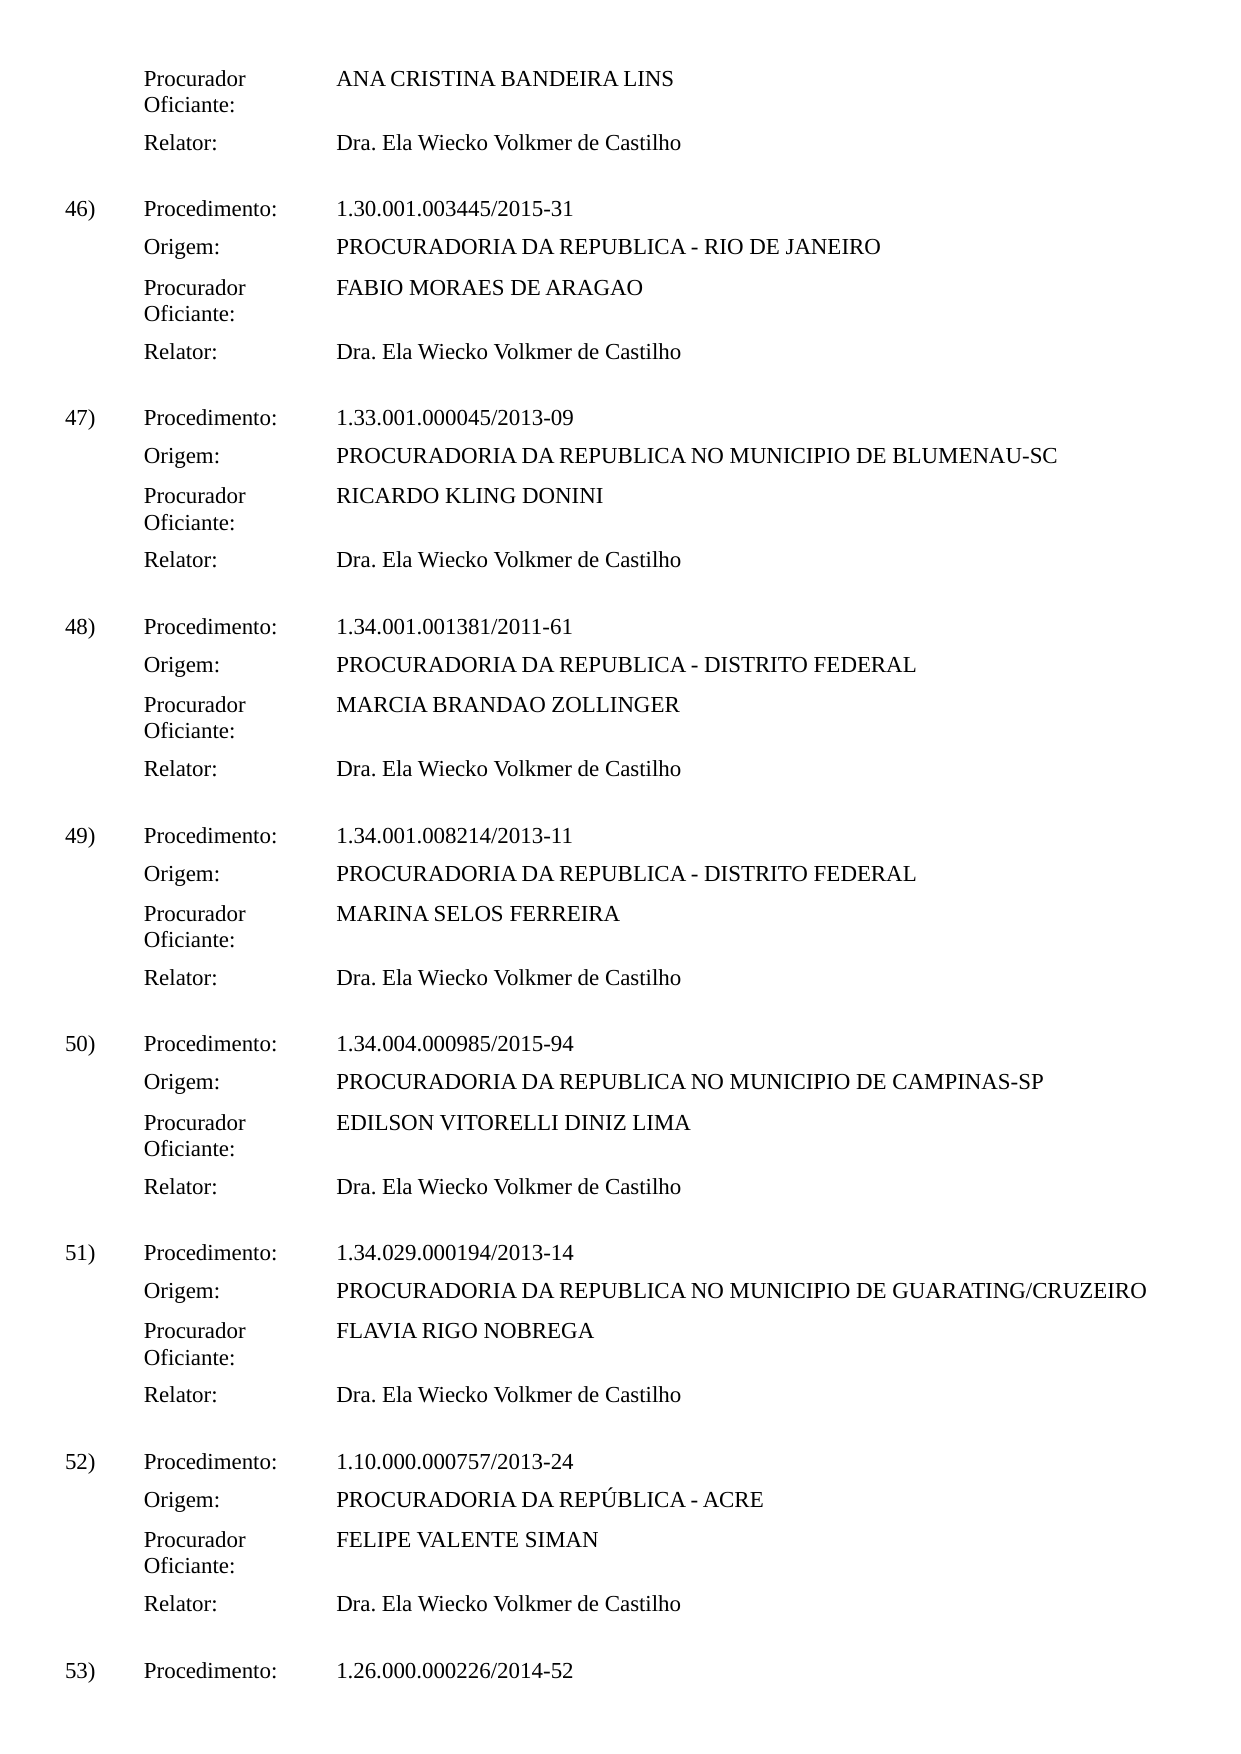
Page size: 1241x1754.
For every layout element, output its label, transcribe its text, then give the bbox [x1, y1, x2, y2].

table_cell [59, 750, 138, 790]
table_cell RICARDO KLING DONINI [330, 477, 1181, 541]
table_cell Procurador Oficiante: [138, 685, 330, 749]
table_header 46) [59, 190, 138, 228]
table_header 53) [59, 1651, 138, 1689]
table_header Procedimento: [138, 399, 330, 436]
table_cell Origem: [138, 645, 330, 685]
table_cell PROCURADORIA DA REPUBLICA - DISTRITO FEDERAL [330, 854, 1181, 894]
table_cell EDILSON VITORELLI DINIZ LIMA [330, 1103, 1181, 1167]
table_cell Procurador Oficiante: [138, 894, 330, 958]
table_cell Dra. Ela Wiecko Volkmer de Castilho [330, 332, 1181, 372]
table_header Procedimento: [138, 1234, 330, 1271]
table_header 1.33.001.000045/2013-09 [330, 399, 1181, 436]
table_cell Procurador Oficiante: [138, 59, 330, 123]
table_cell [59, 541, 138, 581]
table_header 48) [59, 607, 138, 645]
table_header 52) [59, 1442, 138, 1480]
table_header Procedimento: [138, 1025, 330, 1063]
table_cell MARCIA BRANDAO ZOLLINGER [330, 685, 1181, 749]
table_header Procedimento: [138, 816, 330, 854]
table_cell Origem: [138, 436, 330, 477]
table_cell Procurador Oficiante: [138, 268, 330, 332]
table_cell Relator: [138, 1585, 330, 1625]
table_cell Procurador Oficiante: [138, 477, 330, 541]
table_header 1.34.004.000985/2015-94 [330, 1025, 1181, 1063]
table_cell Dra. Ela Wiecko Volkmer de Castilho [330, 958, 1181, 998]
table_cell FLAVIA RIGO NOBREGA [330, 1312, 1181, 1376]
table_cell Dra. Ela Wiecko Volkmer de Castilho [330, 541, 1181, 581]
table_cell Relator: [138, 1167, 330, 1207]
table_cell Relator: [138, 123, 330, 163]
table_cell Relator: [138, 332, 330, 372]
table_cell PROCURADORIA DA REPÚBLICA - ACRE [330, 1480, 1181, 1520]
table_header Procedimento: [138, 1651, 330, 1689]
table_cell Origem: [138, 228, 330, 268]
table_header 1.10.000.000757/2013-24 [330, 1442, 1181, 1480]
table_cell MARINA SELOS FERREIRA [330, 894, 1181, 958]
table_cell [59, 854, 138, 894]
table_cell [59, 477, 138, 541]
table_cell FABIO MORAES DE ARAGAO [330, 268, 1181, 332]
table_cell [59, 645, 138, 685]
table_cell PROCURADORIA DA REPUBLICA - RIO DE JANEIRO [330, 228, 1181, 268]
table_cell Dra. Ela Wiecko Volkmer de Castilho [330, 750, 1181, 790]
table_cell [59, 1480, 138, 1520]
table_header 51) [59, 1234, 138, 1271]
table_header Procedimento: [138, 607, 330, 645]
table_header 50) [59, 1025, 138, 1063]
table_cell Dra. Ela Wiecko Volkmer de Castilho [330, 1585, 1181, 1625]
table_cell Dra. Ela Wiecko Volkmer de Castilho [330, 123, 1181, 163]
table_cell [59, 1271, 138, 1312]
table_header Procedimento: [138, 1442, 330, 1480]
table_header 1.34.001.008214/2013-11 [330, 816, 1181, 854]
table_cell Procurador Oficiante: [138, 1312, 330, 1376]
table_cell Relator: [138, 1376, 330, 1416]
table_cell Origem: [138, 1063, 330, 1103]
table_cell PROCURADORIA DA REPUBLICA NO MUNICIPIO DE BLUMENAU-SC [330, 436, 1181, 477]
table_cell [59, 1063, 138, 1103]
table_cell [59, 1376, 138, 1416]
table_header 1.34.029.000194/2013-14 [330, 1234, 1181, 1271]
table_cell Origem: [138, 1271, 330, 1312]
table_cell PROCURADORIA DA REPUBLICA - DISTRITO FEDERAL [330, 645, 1181, 685]
table_cell Relator: [138, 958, 330, 998]
table_cell [59, 1312, 138, 1376]
table_cell [59, 59, 138, 123]
table_cell [59, 685, 138, 749]
table_cell [59, 958, 138, 998]
table_cell FELIPE VALENTE SIMAN [330, 1520, 1181, 1584]
table_header 1.30.001.003445/2015-31 [330, 190, 1181, 228]
table_cell [59, 894, 138, 958]
table_cell Dra. Ela Wiecko Volkmer de Castilho [330, 1376, 1181, 1416]
table_cell [59, 1103, 138, 1167]
table_cell Dra. Ela Wiecko Volkmer de Castilho [330, 1167, 1181, 1207]
table_cell [59, 436, 138, 477]
table_cell [59, 228, 138, 268]
table_cell ANA CRISTINA BANDEIRA LINS [330, 59, 1181, 123]
table_header 47) [59, 399, 138, 436]
table_cell Procurador Oficiante: [138, 1520, 330, 1584]
table_cell [59, 123, 138, 163]
table_header 1.34.001.001381/2011-61 [330, 607, 1181, 645]
table_cell PROCURADORIA DA REPUBLICA NO MUNICIPIO DE GUARATING/CRUZEIRO [330, 1271, 1181, 1312]
table_cell Origem: [138, 854, 330, 894]
table_cell Origem: [138, 1480, 330, 1520]
table_cell Relator: [138, 750, 330, 790]
table_cell Procurador Oficiante: [138, 1103, 330, 1167]
table_cell [59, 1520, 138, 1584]
table_cell [59, 1585, 138, 1625]
table_cell [59, 332, 138, 372]
table_cell [59, 268, 138, 332]
table_header 49) [59, 816, 138, 854]
table_header 1.26.000.000226/2014-52 [330, 1651, 1181, 1689]
table_cell PROCURADORIA DA REPUBLICA NO MUNICIPIO DE CAMPINAS-SP [330, 1063, 1181, 1103]
table_cell [59, 1167, 138, 1207]
table_cell Relator: [138, 541, 330, 581]
table_header Procedimento: [138, 190, 330, 228]
